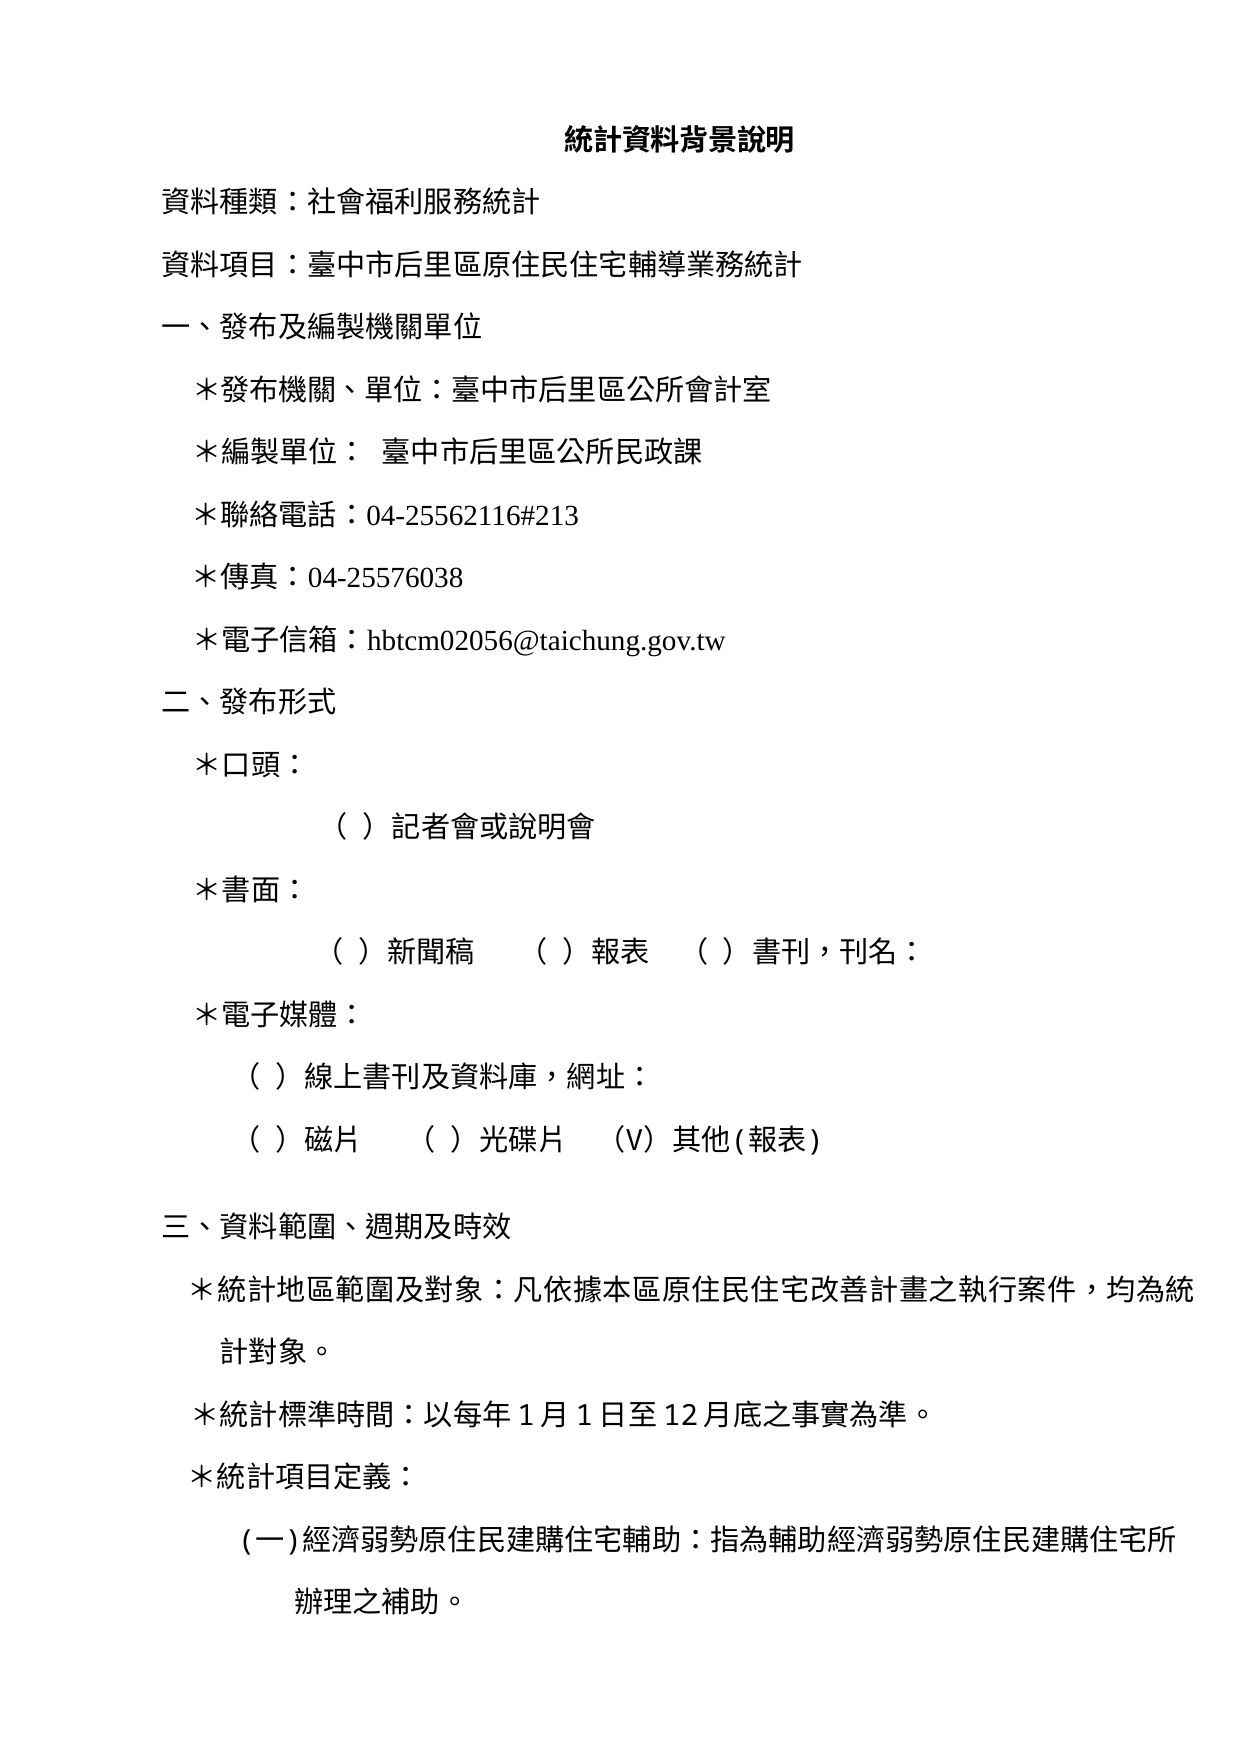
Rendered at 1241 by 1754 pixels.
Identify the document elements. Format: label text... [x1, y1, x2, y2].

table_header 統計資料背景說明 資料種類：社會福利服務統計 資料項目：臺中市后里區原住民住宅輔導業務統計 一、發布及編製機關單位 ＊發布機關、單位：臺中市后里區公所會計室 ＊編製單位： 臺中市后里區公所民政課 ＊聯絡電話：04-25562116#213 ＊傳真：04-25576038 ＊電子信箱：hbtcm02056@taichung.gov.tw 二、發布形式 口頭： （ ）記者會或說明會 書面： （ ）新聞稿 （ ）報表 （ ）書刊，刊名： ＊電子媒體： （ ）線上書刊及資料庫，網址： （ ）磁片 （ ）光碟片 （V）其他(報表) 三、資料範圍、週期及時效 ＊統計地區範圍及對象：凡依據本區原住民住宅改善計畫之執行案件，均為統計對象。 ＊統計標準時間：以每年1月1日至12月底之事實為準。 ＊統計項目定義： (一)經濟弱勢原住民建購住宅輔助：指為輔助經濟弱勢原住民建購住宅所辦理之補助。 [150, 96, 1209, 1621]
